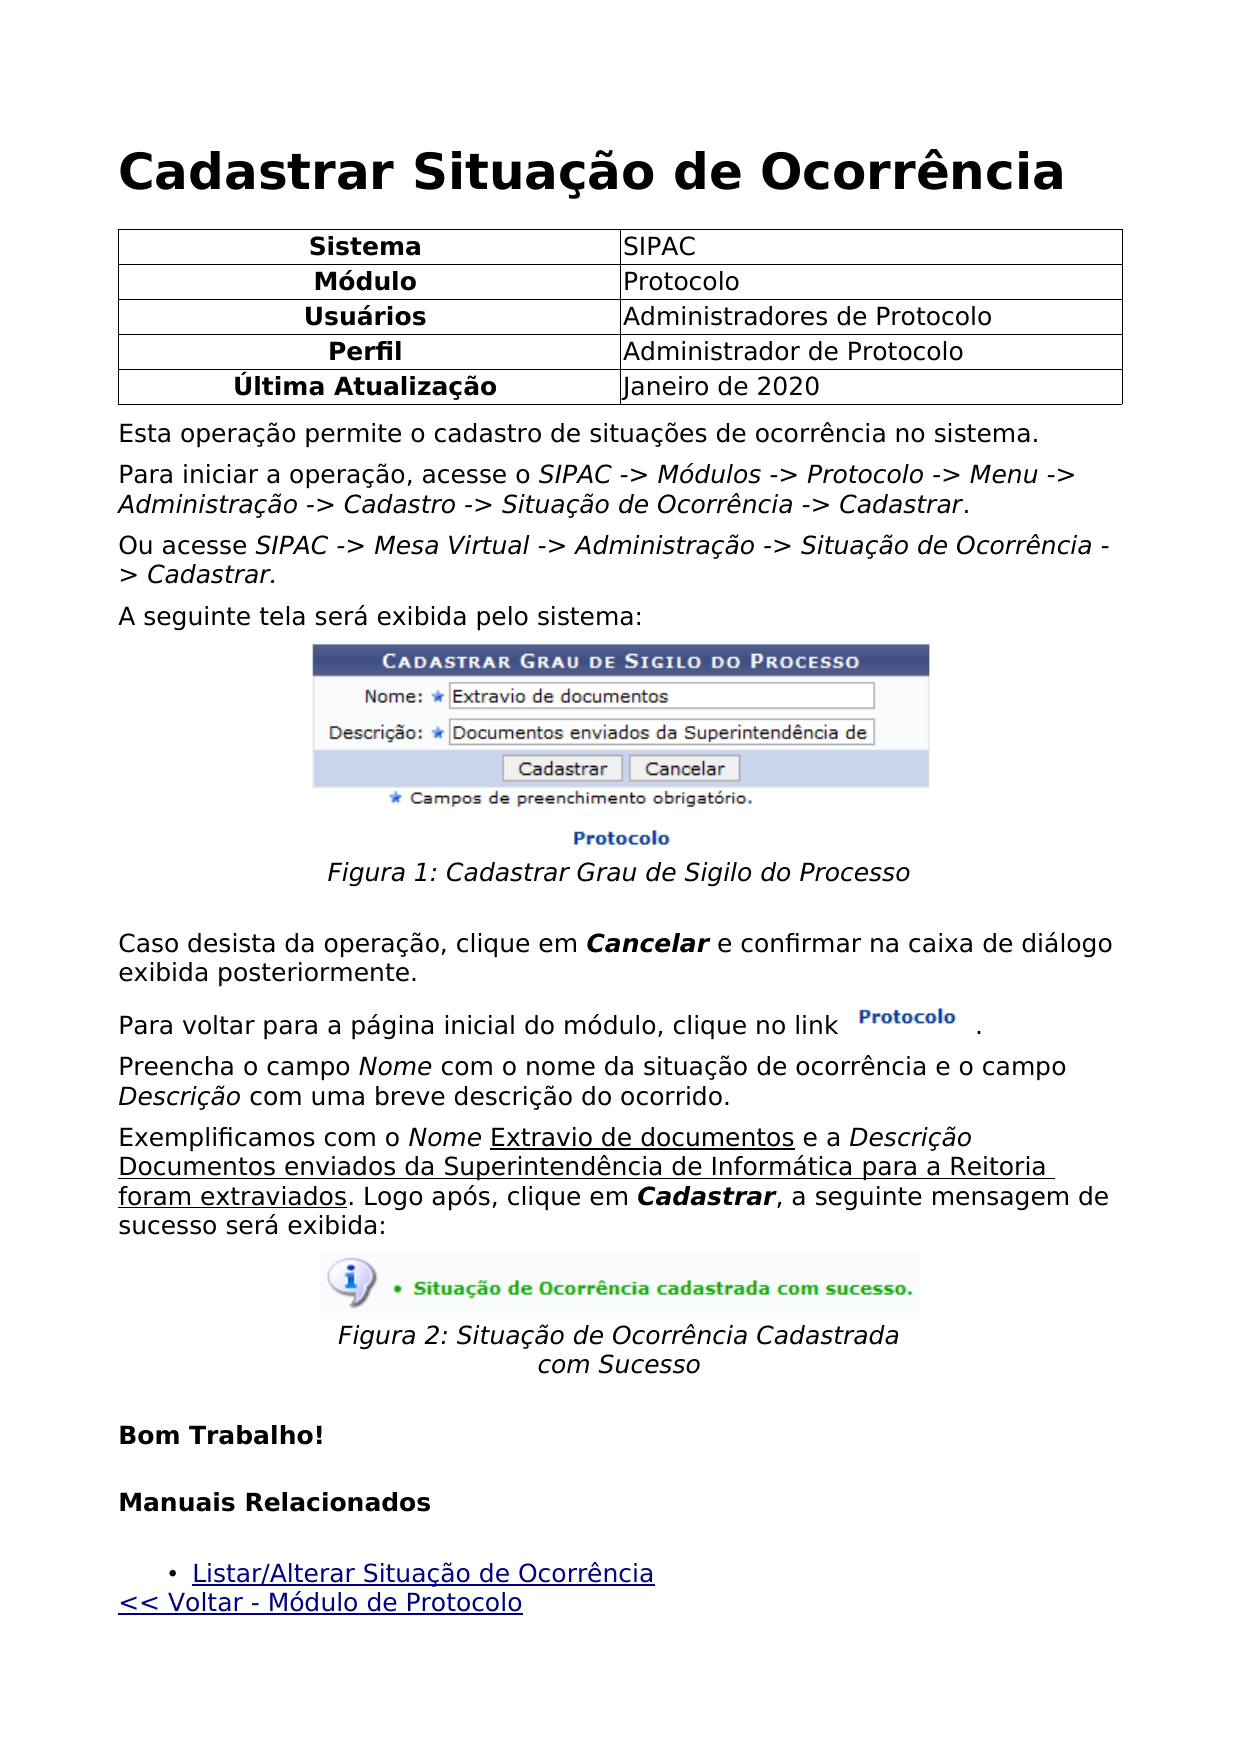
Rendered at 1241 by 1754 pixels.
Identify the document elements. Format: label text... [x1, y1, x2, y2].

table_header SIPAC [621, 230, 1122, 264]
table_cell Módulo [119, 265, 620, 299]
table_cell Protocolo [621, 265, 1122, 299]
text Para voltar para a página inicial do módulo, clique no link . [118, 1000, 1122, 1040]
text Para iniciar a operação, acesse o SIPAC -> Módulos -> Protocolo -> Menu -> Administração -> Cadastro -> Situação de Ocorrência -> Cadastrar. [118, 461, 1122, 519]
text Exemplificamos com o Nome Extravio de documentos e a Descrição Documentos enviados da Superintendência de Informática para a Reitoria foram extraviados. Logo após, clique em Cadastrar, a seguinte mensagem de sucesso será exibida: [118, 1123, 1122, 1240]
table_cell Usuários [119, 300, 620, 334]
text Ou acesse SIPAC -> Mesa Virtual -> Administração -> Situação de Ocorrência -> Cadastrar. [118, 532, 1122, 590]
picture [846, 999, 975, 1035]
text Bom Trabalho! [118, 1421, 1122, 1451]
text Esta operação permite o cadastro de situações de ocorrência no sistema. [118, 419, 1122, 448]
subtitle Manuais Relacionados [118, 1488, 1122, 1517]
table_cell Administrador de Protocolo [621, 335, 1122, 369]
text Figura 1: Cadastrar Grau de Sigilo do Processo [311, 859, 929, 887]
text A seguinte tela será exibida pelo sistema: [118, 602, 1122, 632]
table_cell Administradores de Protocolo [621, 300, 1122, 334]
text Preencha o campo Nome com o nome da situação de ocorrência e o campo Descrição com uma breve descrição do ocorrido. [118, 1053, 1122, 1111]
table_cell Perfil [119, 335, 620, 369]
list Listar/Alterar Situação de Ocorrência [177, 1559, 1122, 1588]
subtitle Cadastrar Situação de Ocorrência [118, 143, 1122, 201]
table_header Sistema [119, 230, 620, 264]
picture [310, 644, 930, 859]
text << Voltar - Módulo de Protocolo [118, 1588, 1122, 1617]
picture [320, 1252, 920, 1322]
table_cell Última Atualização [119, 370, 620, 404]
table_cell Janeiro de 2020 [621, 370, 1122, 404]
text Figura 2: Situação de Ocorrência Cadastrada com Sucesso [320, 1322, 920, 1380]
text Caso desista da operação, clique em Cancelar e confirmar na caixa de diálogo exibida posteriormente. [118, 929, 1122, 987]
